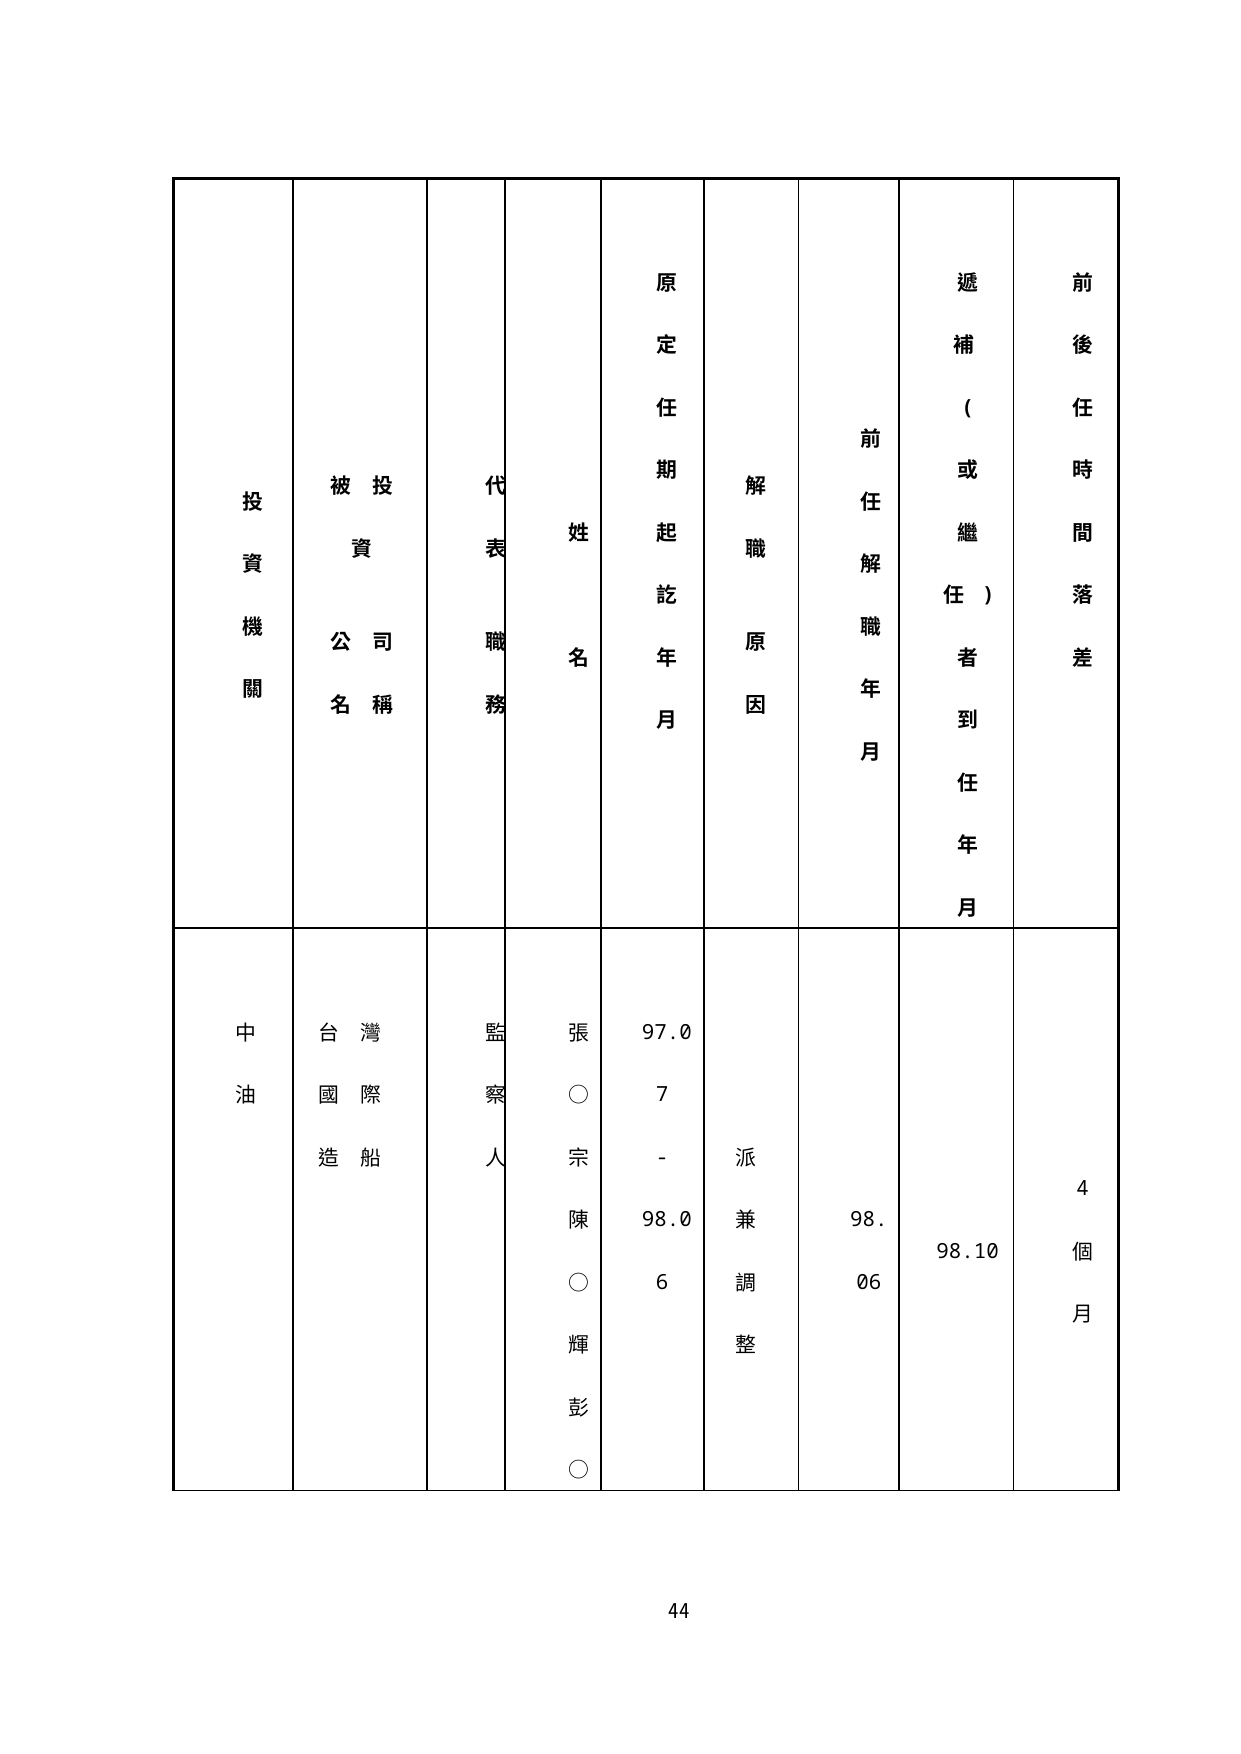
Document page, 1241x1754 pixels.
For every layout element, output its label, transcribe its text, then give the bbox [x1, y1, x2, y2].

table_cell 98.06 [799, 929, 898, 1490]
table_cell 4個月 [1014, 929, 1117, 1490]
table_cell 98.10 [900, 929, 1013, 1490]
table_cell 台灣國際造船 [294, 929, 426, 1490]
table_header 解職 原因 [705, 180, 798, 927]
table_header 代表 職務 [428, 180, 504, 927]
table_header 姓 名 [506, 180, 600, 927]
table_header 被投資 公司名稱 [294, 180, 426, 927]
table_cell 派兼調整 [705, 929, 798, 1490]
table_cell 監察人 [428, 929, 504, 1490]
table_cell 97.07 -98.06 [602, 929, 703, 1490]
table_header 投資機關 [175, 180, 292, 927]
table_cell 中油 [175, 929, 292, 1490]
table_header 前任解職年月 [799, 180, 898, 927]
table_header 原定任期起訖年月 [602, 180, 703, 927]
table_header 前後任時間落差 [1014, 180, 1117, 927]
table_header 遞補(或繼任)者到任年月 [900, 180, 1013, 927]
table_cell 張○宗 陳○輝 彭○ [506, 929, 600, 1490]
